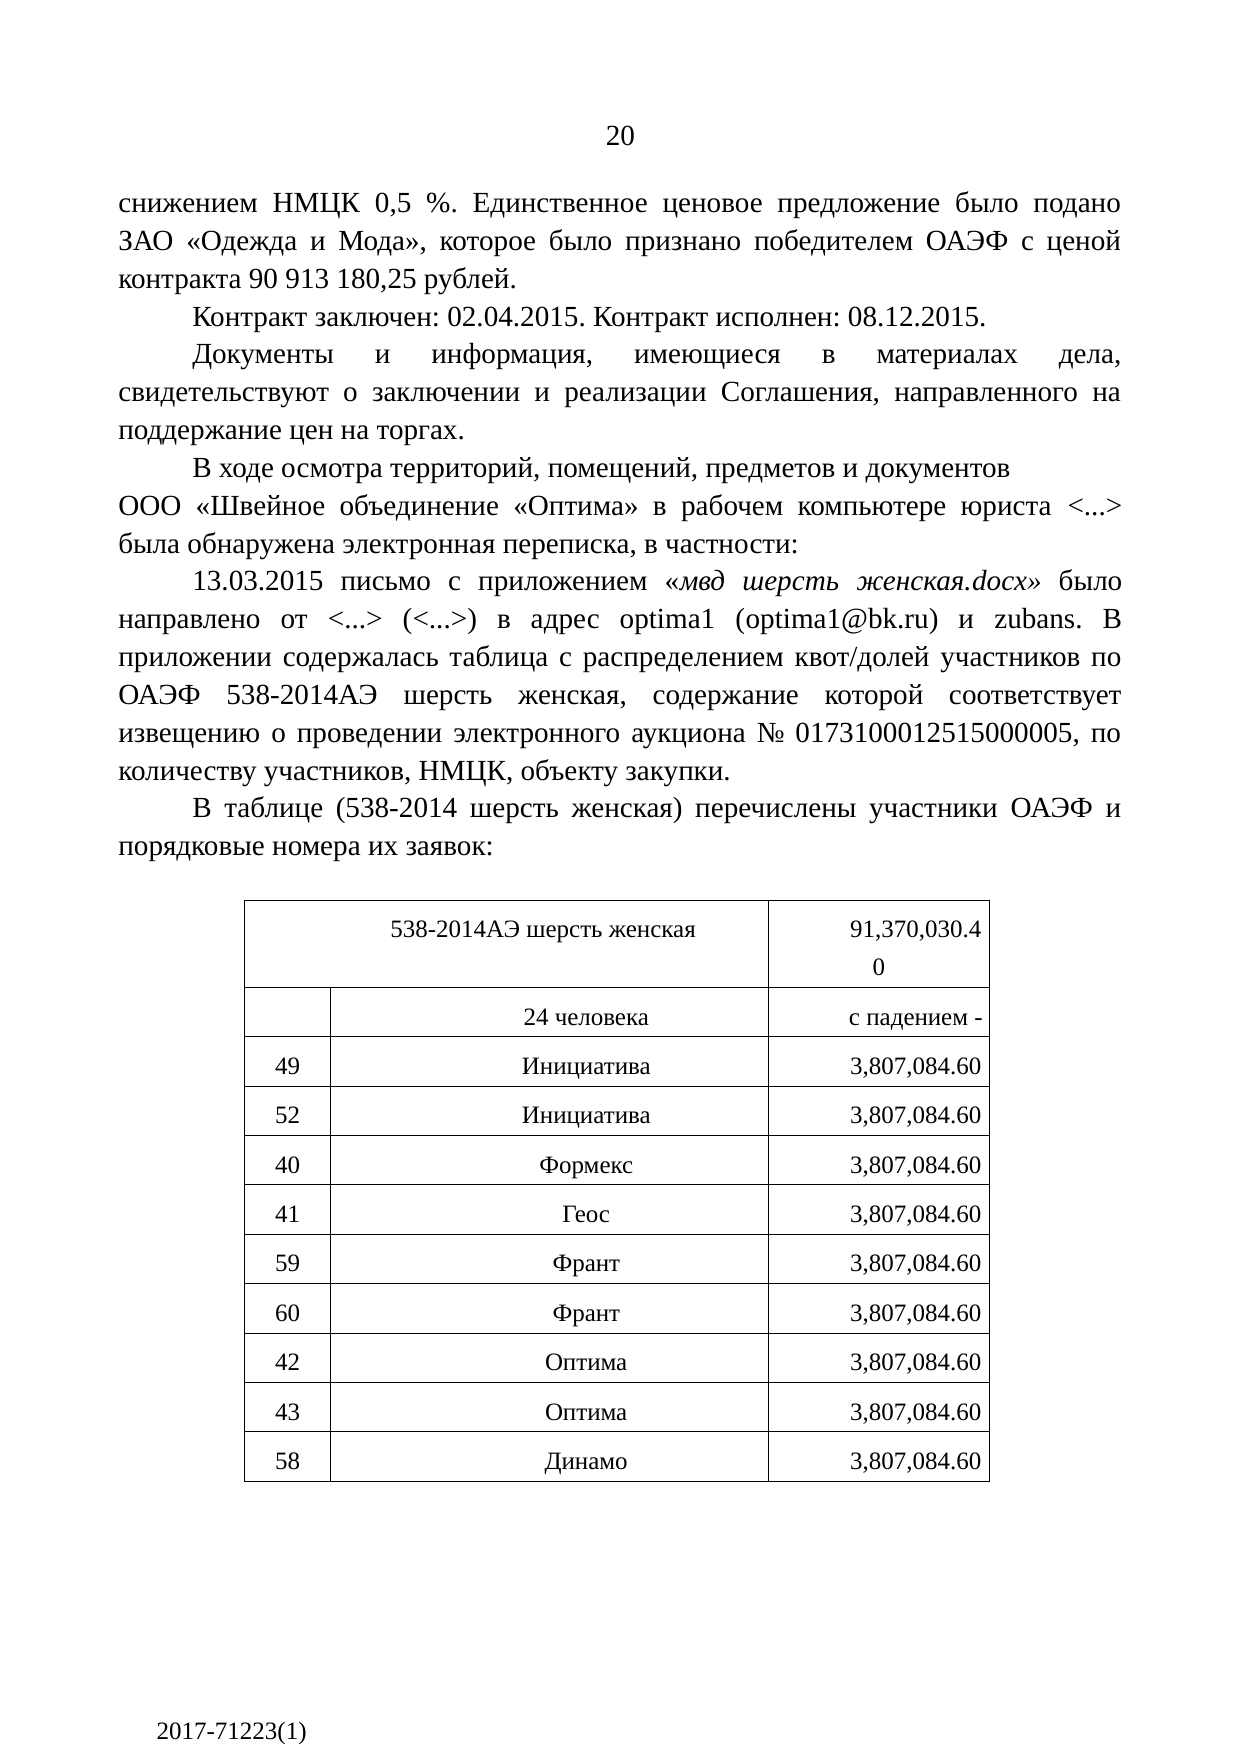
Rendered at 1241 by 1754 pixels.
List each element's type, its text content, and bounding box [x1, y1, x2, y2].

text 13.03.2015 письмо с приложением «мвд шерсть женская.docx» было направлено от <...> (<...>) в адрес optima1 (optima1@bk.ru) и zubans. В приложении содержалась таблица с распределением квот/долей участников по ОАЭФ 538-2014АЭ шерсть женская, содержание которой соответствует извещению о проведении электронного аукциона № 0173100012515000005, по количеству участников, НМЦК, объекту закупки. [118, 559, 1122, 786]
table_cell 58 [245, 1432, 330, 1481]
table_cell 40 [245, 1136, 330, 1184]
table_cell Франт [331, 1284, 768, 1332]
table_cell Формекс [331, 1136, 768, 1184]
text Документы и информация, имеющиеся в материалах дела, свидетельствуют о заключении и реализации Соглашения, направленного на поддержание цен на торгах. [118, 332, 1122, 446]
table_cell Инициатива [331, 1037, 768, 1086]
table_cell 3 807 084,60 [769, 1185, 989, 1234]
table_cell 3 807 084,60 [769, 1334, 989, 1382]
table_cell 49 [245, 1037, 330, 1086]
table_cell 41 [245, 1185, 330, 1234]
table_cell Франт [331, 1235, 768, 1283]
table_cell 42 [245, 1334, 330, 1382]
table_cell 3 807 084,60 [769, 1037, 989, 1086]
table_cell 59 [245, 1235, 330, 1283]
table_cell [245, 988, 330, 1036]
table_cell Оптима [331, 1383, 768, 1431]
table_cell с падением - [769, 988, 989, 1036]
text В ходе осмотра территорий, помещений, предметов и документов ООО «Швейное объединение «Оптима» в рабочем компьютере юриста <...> была обнаружена электронная переписка, в частности: [118, 446, 1122, 559]
table_cell 60 [245, 1284, 330, 1332]
table_cell 43 [245, 1383, 330, 1431]
text снижением НМЦК 0,5 %. Единственное ценовое предложение было подано ЗАО «Одежда и Мода», которое было признано победителем ОАЭФ с ценой контракта 90 913 180,25 рублей. [118, 181, 1122, 294]
table_cell 3 807 084,60 [769, 1136, 989, 1184]
text Контракт заключен: 02.04.2015. Контракт исполнен: 08.12.2015. [118, 294, 1122, 332]
table_cell Оптима [331, 1334, 768, 1382]
table_cell Динамо [331, 1432, 768, 1481]
table_cell Геос [331, 1185, 768, 1234]
table_cell 3 807 084,60 [769, 1235, 989, 1283]
table_cell Инициатива [331, 1087, 768, 1135]
table_cell 52 [245, 1087, 330, 1135]
table_cell 3 807 084,60 [769, 1432, 989, 1481]
table_header 91 370 030,40 [769, 901, 989, 987]
table_cell 3 807 084,60 [769, 1284, 989, 1332]
text В таблице (538-2014 шерсть женская) перечислены участники ОАЭФ и порядковые номера их заявок: [118, 786, 1122, 862]
table_header 538-2014АЭ шерсть женская [245, 901, 768, 987]
table_cell 3 807 084,60 [769, 1383, 989, 1431]
table_cell 3 807 084,60 [769, 1087, 989, 1135]
table_cell 24 человека [331, 988, 768, 1036]
